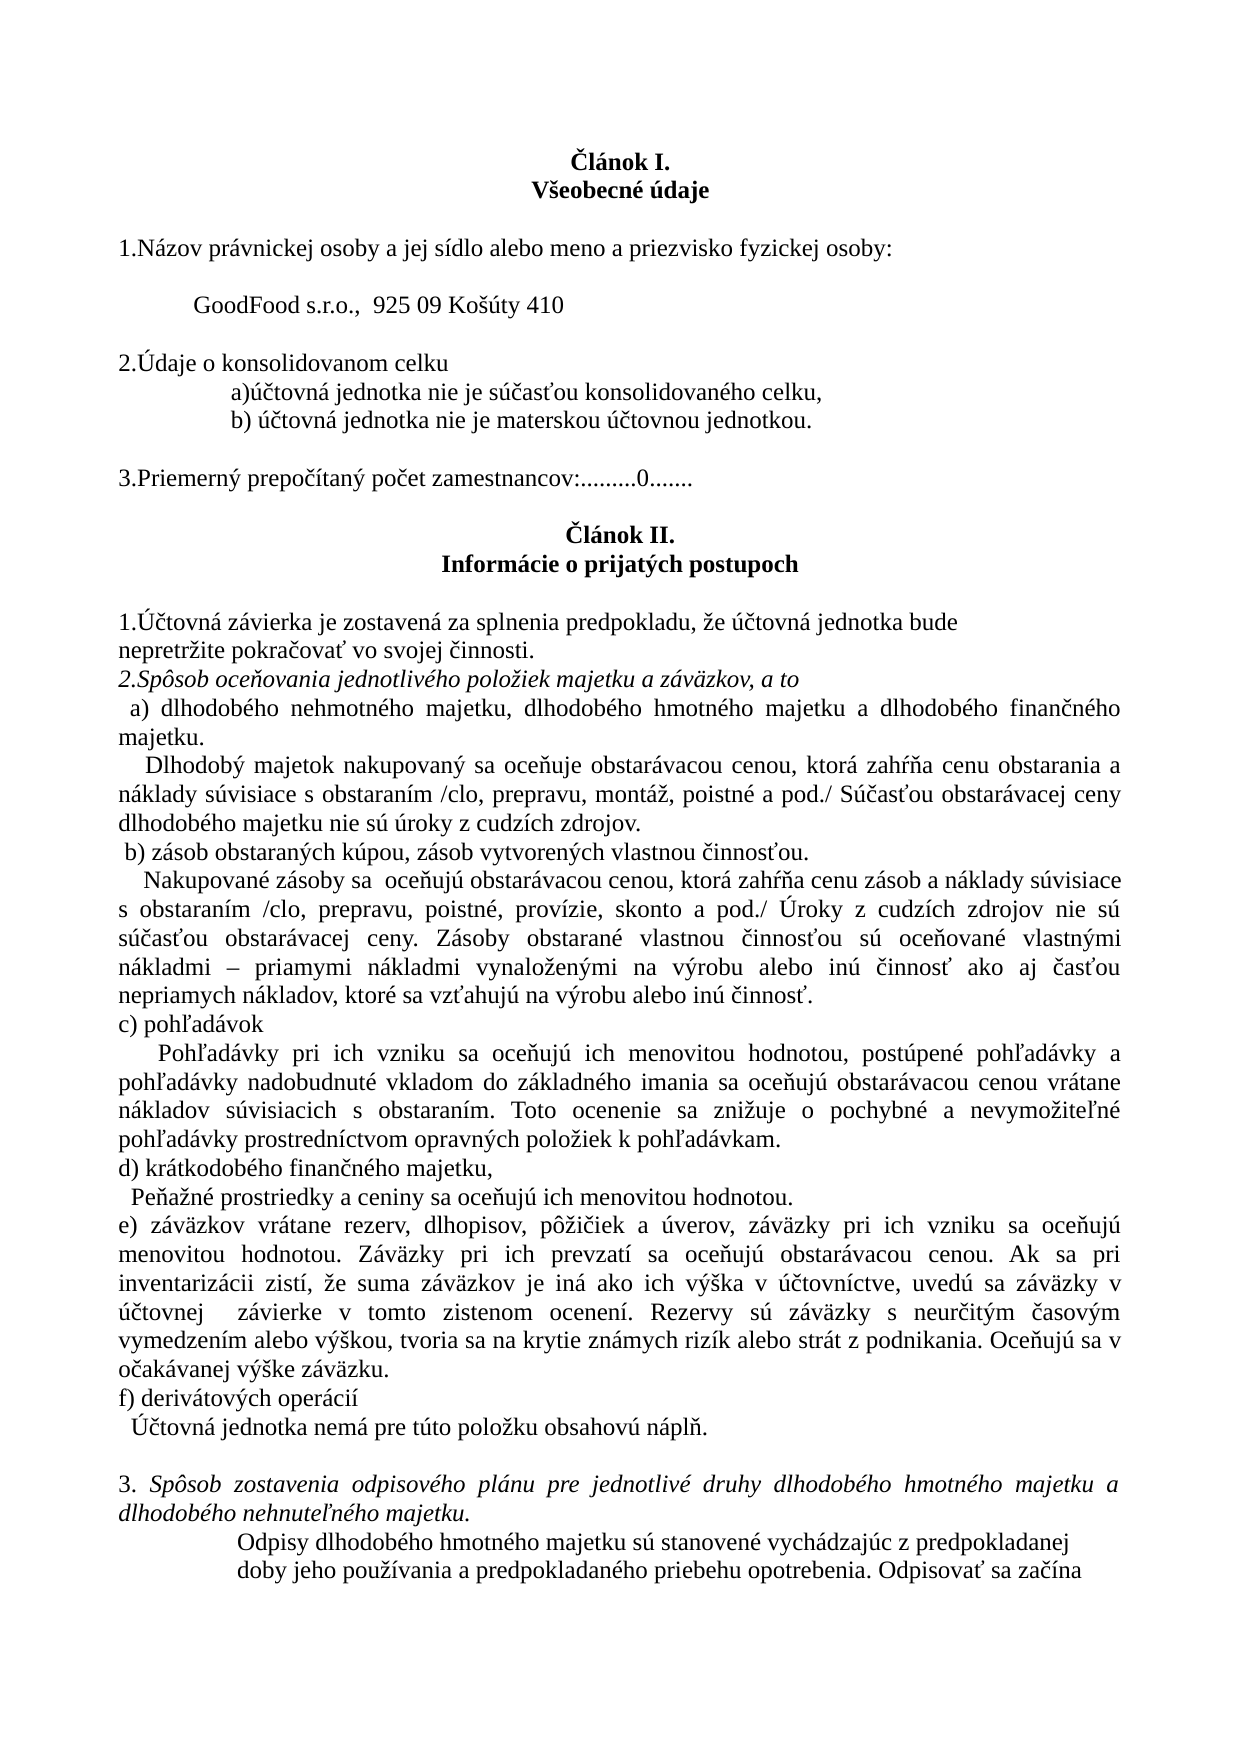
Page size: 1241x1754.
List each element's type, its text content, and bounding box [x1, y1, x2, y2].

text Odpisy dlhodobého hmotného majetku sú stanovené vychádzajúc z predpokladanej [118, 1527, 1122, 1556]
text Peňažné prostriedky a ceniny sa oceňujú ich menovitou hodnotou. [118, 1182, 1122, 1211]
text a) dlhodobého nehmotného majetku, dlhodobého hmotného majetku a dlhodobého finančného majetku. [118, 693, 1122, 751]
text Informácie o prijatých postupoch [118, 549, 1122, 578]
text Dlhodobý majetok nakupovaný sa oceňuje obstarávacou cenou, ktorá zahŕňa cenu obstarania a náklady súvisiace s obstaraním /clo, prepravu, montáž, poistné a pod./ Súčasťou obstarávacej ceny dlhodobého majetku nie sú úroky z cudzích zdrojov. [118, 751, 1122, 837]
text Pohľadávky pri ich vzniku sa oceňujú ich menovitou hodnotou, postúpené pohľadávky a pohľadávky nadobudnuté vkladom do základného imania sa oceňujú obstarávacou cenou vrátane nákladov súvisiacich s obstaraním. Toto ocenenie sa znižuje o pochybné a nevymožiteľné pohľadávky prostredníctvom opravných položiek k pohľadávkam. [118, 1038, 1122, 1153]
text doby jeho používania a predpokladaného priebehu opotrebenia. Odpisovať sa začína [118, 1556, 1122, 1584]
text 3. Spôsob zostavenia odpisového plánu pre jednotlivé druhy dlhodobého hmotného majetku a dlhodobého nehnuteľného majetku. [118, 1469, 1122, 1527]
text nepretržite pokračovať vo svojej činnosti. [118, 636, 1122, 664]
text f) derivátových operácií [118, 1383, 1122, 1412]
text Všeobecné údaje [118, 176, 1122, 204]
text d) krátkodobého finančného majetku, [118, 1153, 1122, 1182]
text c) pohľadávok [118, 1009, 1122, 1038]
text Nakupované zásoby sa oceňujú obstarávacou cenou, ktorá zahŕňa cenu zásob a náklady súvisiace s obstaraním /clo, prepravu, poistné, provízie, skonto a pod./ Úroky z cudzích zdrojov nie sú súčasťou obstarávacej ceny. Zásoby obstarané vlastnou činnosťou sú oceňované vlastnými nákladmi – priamymi nákladmi vynaloženými na výrobu alebo inú činnosť ako aj časťou nepriamych nákladov, ktoré sa vzťahujú na výrobu alebo inú činnosť. [118, 866, 1122, 1009]
text e) záväzkov vrátane rezerv, dlhopisov, pôžičiek a úverov, záväzky pri ich vzniku sa oceňujú menovitou hodnotou. Záväzky pri ich prevzatí sa oceňujú obstarávacou cenou. Ak sa pri inventarizácii zistí, že suma záväzkov je iná ako ich výška v účtovníctve, uvedú sa záväzky v účtovnej závierke v tomto zistenom ocenení. Rezervy sú záväzky s neurčitým časovým vymedzením alebo výškou, tvoria sa na krytie známych rizík alebo strát z podnikania. Oceňujú sa v očakávanej výške záväzku. [118, 1211, 1122, 1383]
text Článok II. [118, 521, 1122, 549]
text GoodFood s.r.o., 925 09 Košúty 410 [118, 291, 1122, 319]
list Údaje o konsolidovanom celku [118, 348, 1122, 377]
list Priemerný prepočítaný počet zamestnancov:.........0....... [118, 463, 1122, 492]
list Účtovná závierka je zostavená za splnenia predpokladu, že účtovná jednotka bude [118, 607, 1122, 636]
text b) účtovná jednotka nie je materskou účtovnou jednotkou. [118, 406, 1122, 434]
text b) zásob obstaraných kúpou, zásob vytvorených vlastnou činnosťou. [118, 837, 1122, 866]
text Článok I. [118, 147, 1122, 176]
list Spôsob oceňovania jednotlivého položiek majetku a záväzkov, a to [118, 664, 1122, 693]
text Účtovná jednotka nemá pre túto položku obsahovú náplň. [118, 1412, 1122, 1441]
list Názov právnickej osoby a jej sídlo alebo meno a priezvisko fyzickej osoby: [118, 233, 1122, 262]
text a)účtovná jednotka nie je súčasťou konsolidovaného celku, [118, 377, 1122, 406]
